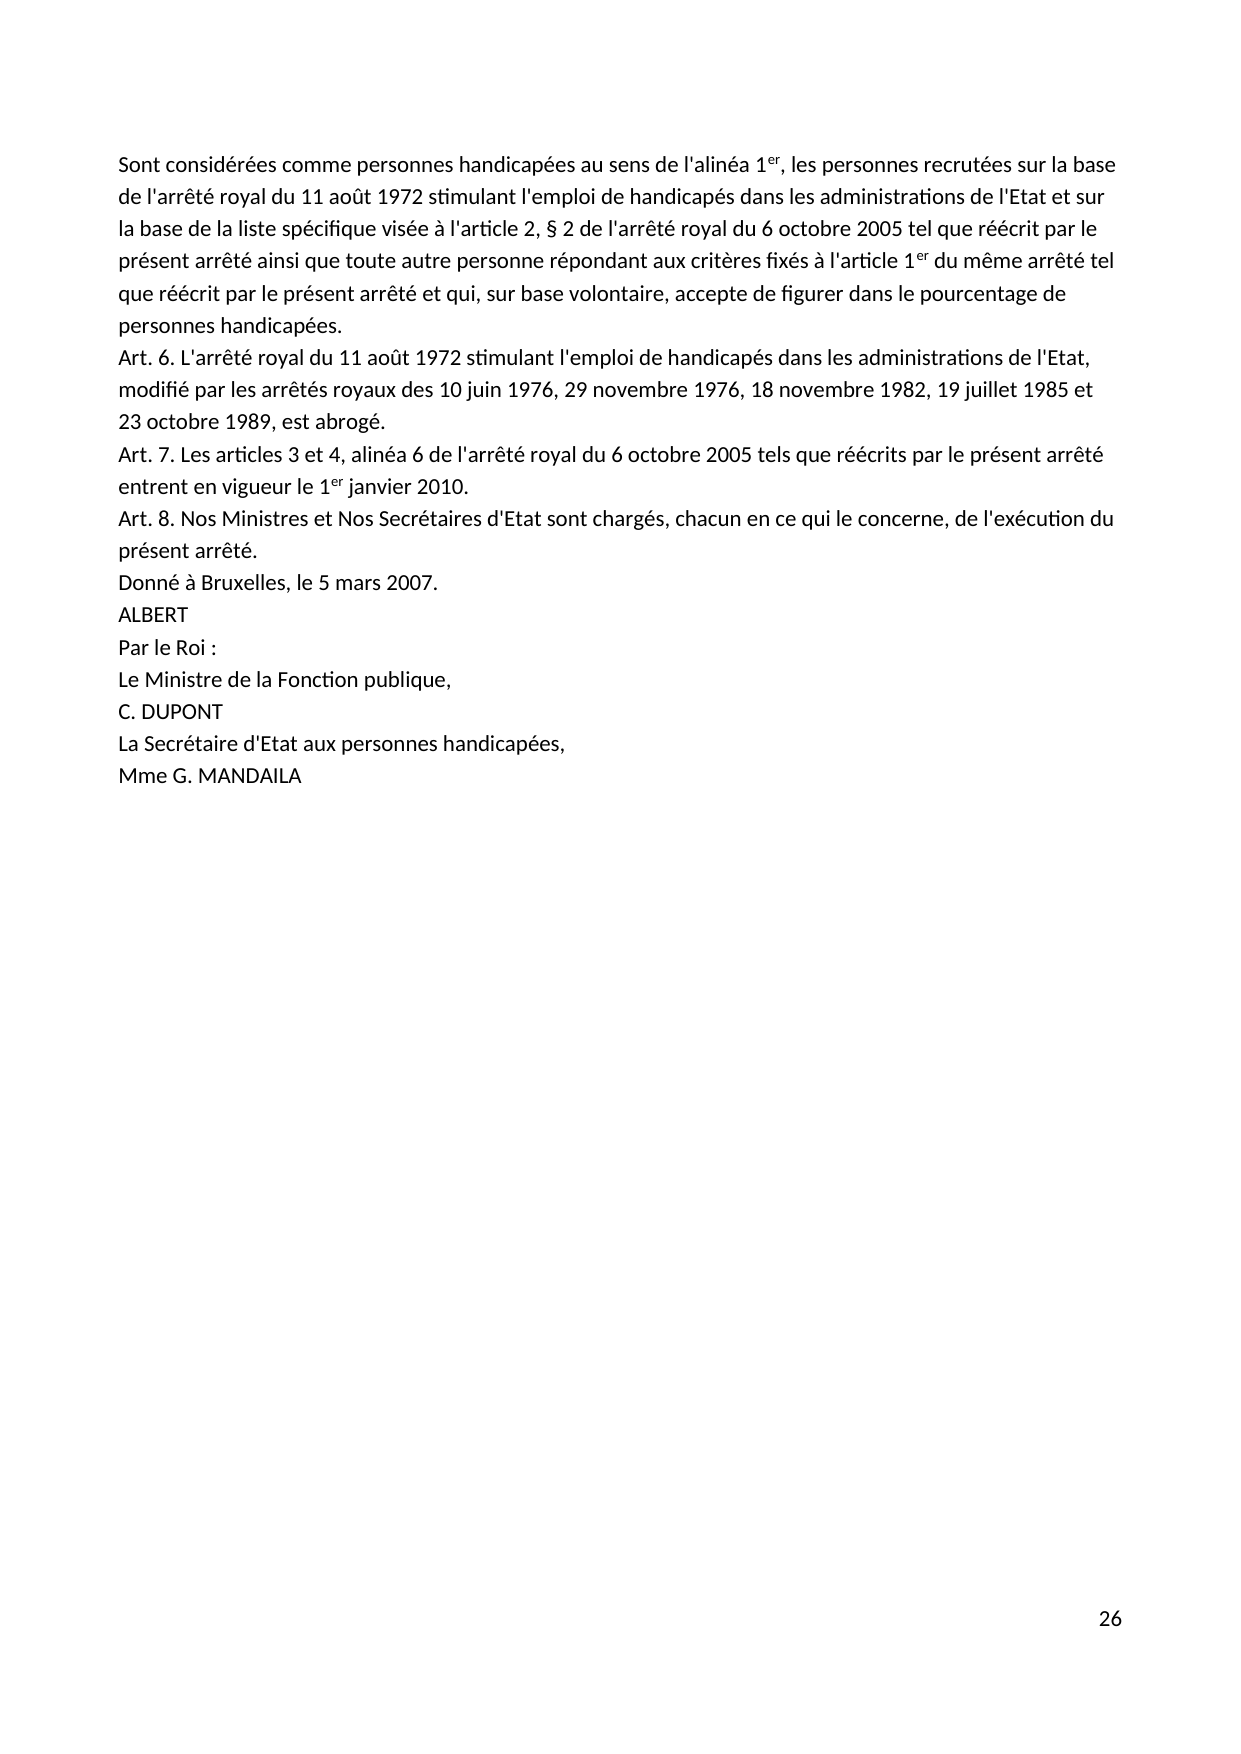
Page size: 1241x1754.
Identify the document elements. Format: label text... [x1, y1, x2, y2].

text Sont considérées comme personnes handicapées au sens de l'alinéa 1er, les personnes recrutées sur la base de l'arrêté royal du 11 août 1972 stimulant l'emploi de handicapés dans les administrations de l'Etat et sur la base de la liste spécifique visée à l'article 2, § 2 de l'arrêté royal du 6 octobre 2005 tel que réécrit par le présent arrêté ainsi que toute autre personne répondant aux critères fixés à l'article 1er du même arrêté tel que réécrit par le présent arrêté et qui, sur base volontaire, accepte de figurer dans le pourcentage de personnes handicapées. Art. 6. L'arrêté royal du 11 août 1972 stimulant l'emploi de handicapés dans les administrations de l'Etat, modifié par les arrêtés royaux des 10 juin 1976, 29 novembre 1976, 18 novembre 1982, 19 juillet 1985 et 23 octobre 1989, est abrogé. Art. 7. Les articles 3 et 4, alinéa 6 de l'arrêté royal du 6 octobre 2005 tels que réécrits par le présent arrêté entrent en vigueur le 1er janvier 2010. Art. 8. Nos Ministres et Nos Secrétaires d'Etat sont chargés, chacun en ce qui le concerne, de l'exécution du présent arrêté. Donné à Bruxelles, le 5 mars 2007. ALBERT Par le Roi : Le Ministre de la Fonction publique, C. DUPONT La Secrétaire d'Etat aux personnes handicapées, Mme G. MANDAILA [118, 150, 1122, 789]
